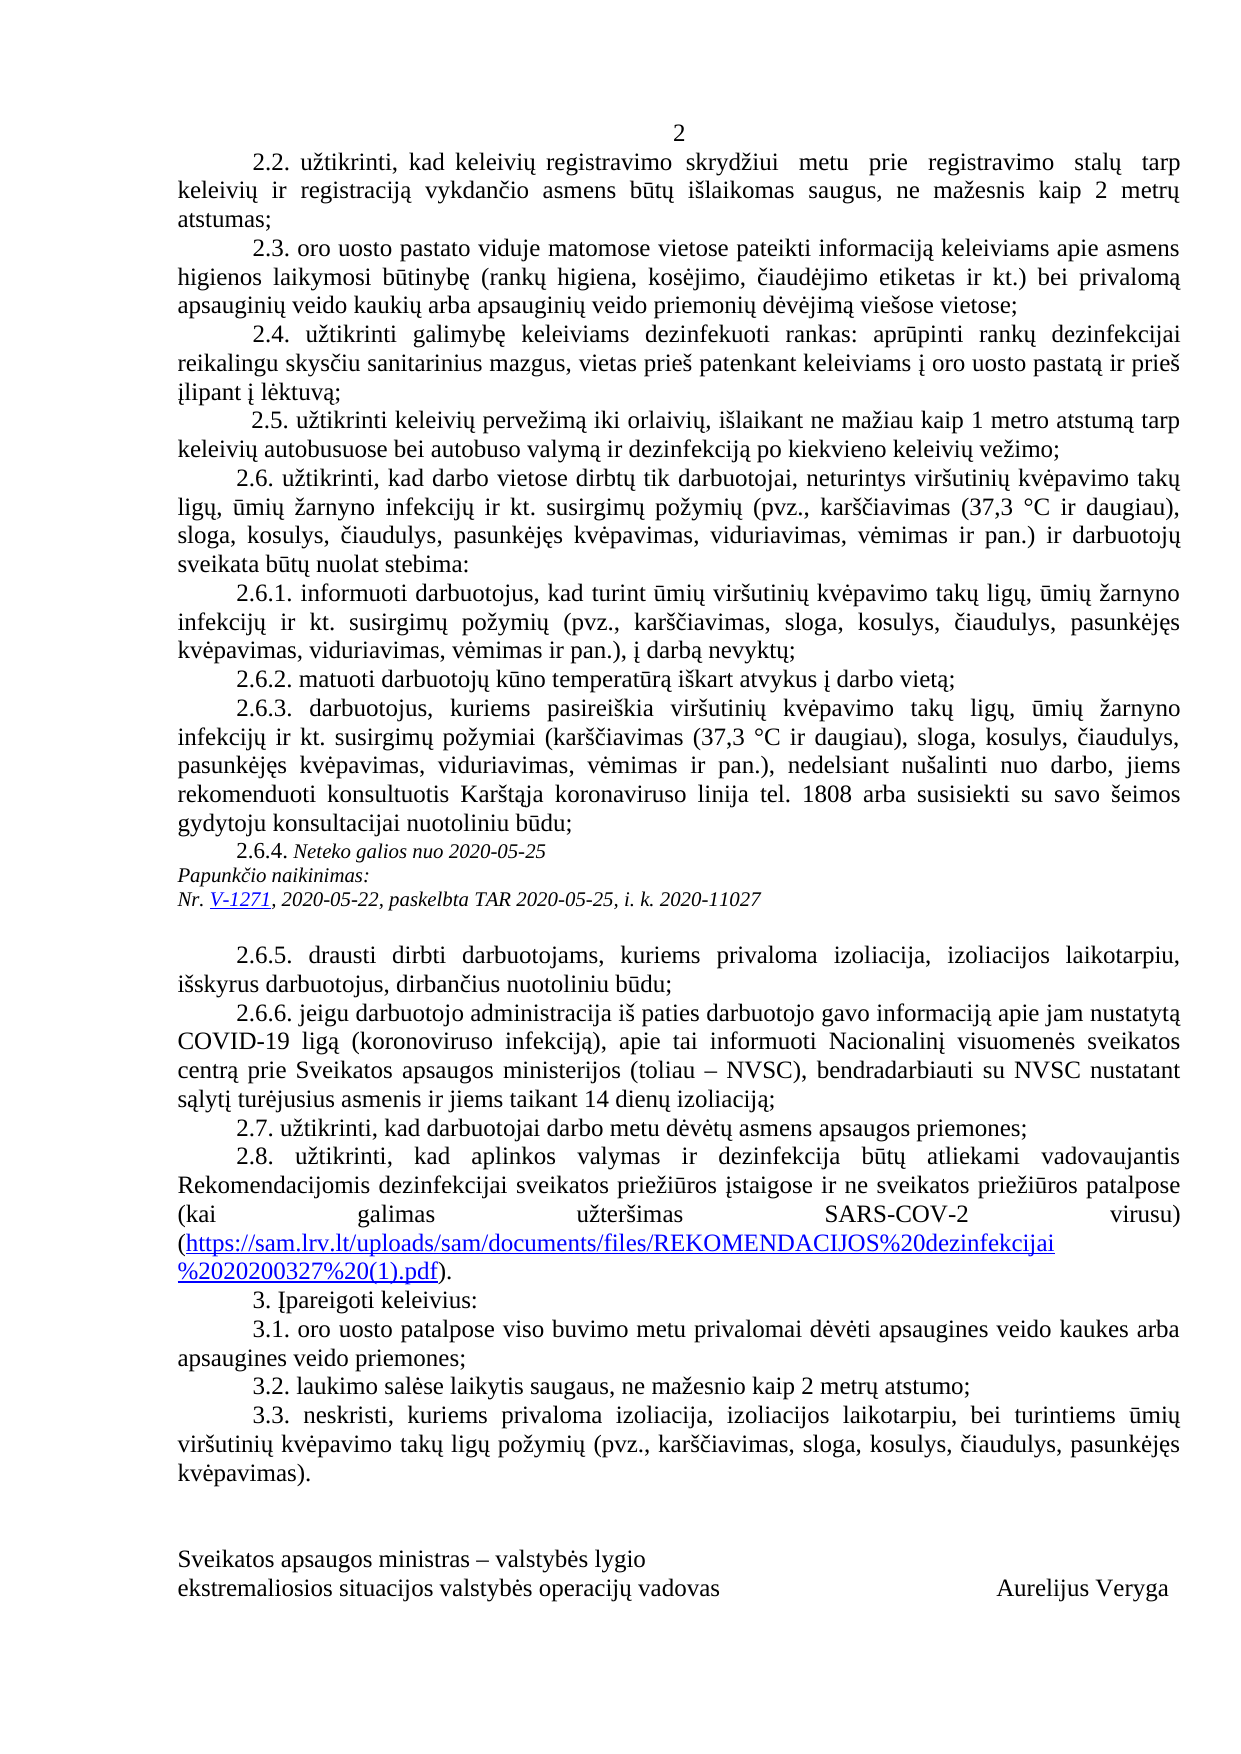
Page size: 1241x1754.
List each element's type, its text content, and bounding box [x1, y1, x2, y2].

text 2.2. užtikrinti, kad keleivių registravimo skrydžiui metu prie registravimo stalų tarp keleivių ir registraciją vykdančio asmens būtų išlaikomas saugus, ne mažesnis kaip 2 metrų atstumas; [177, 147, 1181, 233]
text 2.5. užtikrinti keleivių pervežimą iki orlaivių, išlaikant ne mažiau kaip 1 metro atstumą tarp keleivių autobusuose bei autobuso valymą ir dezinfekciją po kiekvieno keleivių vežimo; [177, 406, 1181, 463]
text 2.4. užtikrinti galimybę keleiviams dezinfekuoti rankas: aprūpinti rankų dezinfekcijai reikalingu skysčiu sanitarinius mazgus, vietas prieš patenkant keleiviams į oro uosto pastatą ir prieš įlipant į lėktuvą; [177, 319, 1181, 406]
text 3.3. neskristi, kuriems privaloma izoliacija, izoliacijos laikotarpiu, bei turintiems ūmių viršutinių kvėpavimo takų ligų požymių (pvz., karščiavimas, sloga, kosulys, čiaudulys, pasunkėjęs kvėpavimas). [177, 1400, 1181, 1486]
text ekstremaliosios situacijos valstybės operacijų vadovas Aurelijus Veryga [177, 1573, 1181, 1601]
text 2.6.1. informuoti darbuotojus, kad turint ūmių viršutinių kvėpavimo takų ligų, ūmių žarnyno infekcijų ir kt. susirgimų požymių (pvz., karščiavimas, sloga, kosulys, čiaudulys, pasunkėjęs kvėpavimas, viduriavimas, vėmimas ir pan.), į darbą nevyktų; [177, 578, 1181, 664]
text Sveikatos apsaugos ministras – valstybės lygio [177, 1544, 1181, 1573]
text Nr. V-1271, 2020-05-22, paskelbta TAR 2020-05-25, i. k. 2020-11027 [177, 887, 1181, 911]
text 3. Įpareigoti keleivius: [177, 1285, 1181, 1314]
text 2.7. užtikrinti, kad darbuotojai darbo metu dėvėtų asmens apsaugos priemones; [177, 1113, 1181, 1141]
text 2.6.6. jeigu darbuotojo administracija iš paties darbuotojo gavo informaciją apie jam nustatytą COVID-19 ligą (koronoviruso infekciją), apie tai informuoti Nacionalinį visuomenės sveikatos centrą prie Sveikatos apsaugos ministerijos (toliau – NVSC), bendradarbiauti su NVSC nustatant sąlytį turėjusius asmenis ir jiems taikant 14 dienų izoliaciją; [177, 998, 1181, 1113]
text 2.8. užtikrinti, kad aplinkos valymas ir dezinfekcija būtų atliekami vadovaujantis Rekomendacijomis dezinfekcijai sveikatos priežiūros įstaigose ir ne sveikatos priežiūros patalpose (kai galimas užteršimas SARS-COV-2 virusu) (https://sam.lrv.lt/uploads/sam/documents/files/REKOMENDACIJOS%20dezinfekcijai%2020200327%20(1).pdf). [177, 1141, 1181, 1285]
text 2.6.5. drausti dirbti darbuotojams, kuriems privaloma izoliacija, izoliacijos laikotarpiu, išskyrus darbuotojus, dirbančius nuotoliniu būdu; [177, 940, 1181, 998]
text 3.1. oro uosto patalpose viso buvimo metu privalomai dėvėti apsaugines veido kaukes arba apsaugines veido priemones; [177, 1314, 1181, 1371]
text 2.6.3. darbuotojus, kuriems pasireiškia viršutinių kvėpavimo takų ligų, ūmių žarnyno infekcijų ir kt. susirgimų požymiai (karščiavimas (37,3 °C ir daugiau), sloga, kosulys, čiaudulys, pasunkėjęs kvėpavimas, viduriavimas, vėmimas ir pan.), nedelsiant nušalinti nuo darbo, jiems rekomenduoti konsultuotis Karštąja koronaviruso linija tel. 1808 arba susisiekti su savo šeimos gydytoju konsultacijai nuotoliniu būdu; [177, 693, 1181, 837]
text 2.6.4. Neteko galios nuo 2020-05-25 [177, 837, 1181, 863]
text 3.2. laukimo salėse laikytis saugaus, ne mažesnio kaip 2 metrų atstumo; [177, 1371, 1181, 1400]
text Papunkčio naikinimas: [177, 863, 1181, 887]
text 2.3. oro uosto pastato viduje matomose vietose pateikti informaciją keleiviams apie asmens higienos laikymosi būtinybę (rankų higiena, kosėjimo, čiaudėjimo etiketas ir kt.) bei privalomą apsauginių veido kaukių arba apsauginių veido priemonių dėvėjimą viešose vietose; [177, 233, 1181, 319]
text 2.6.2. matuoti darbuotojų kūno temperatūrą iškart atvykus į darbo vietą; [177, 664, 1181, 693]
text 2.6. užtikrinti, kad darbo vietose dirbtų tik darbuotojai, neturintys viršutinių kvėpavimo takų ligų, ūmių žarnyno infekcijų ir kt. susirgimų požymių (pvz., karščiavimas (37,3 °C ir daugiau), sloga, kosulys, čiaudulys, pasunkėjęs kvėpavimas, viduriavimas, vėmimas ir pan.) ir darbuotojų sveikata būtų nuolat stebima: [177, 463, 1181, 578]
